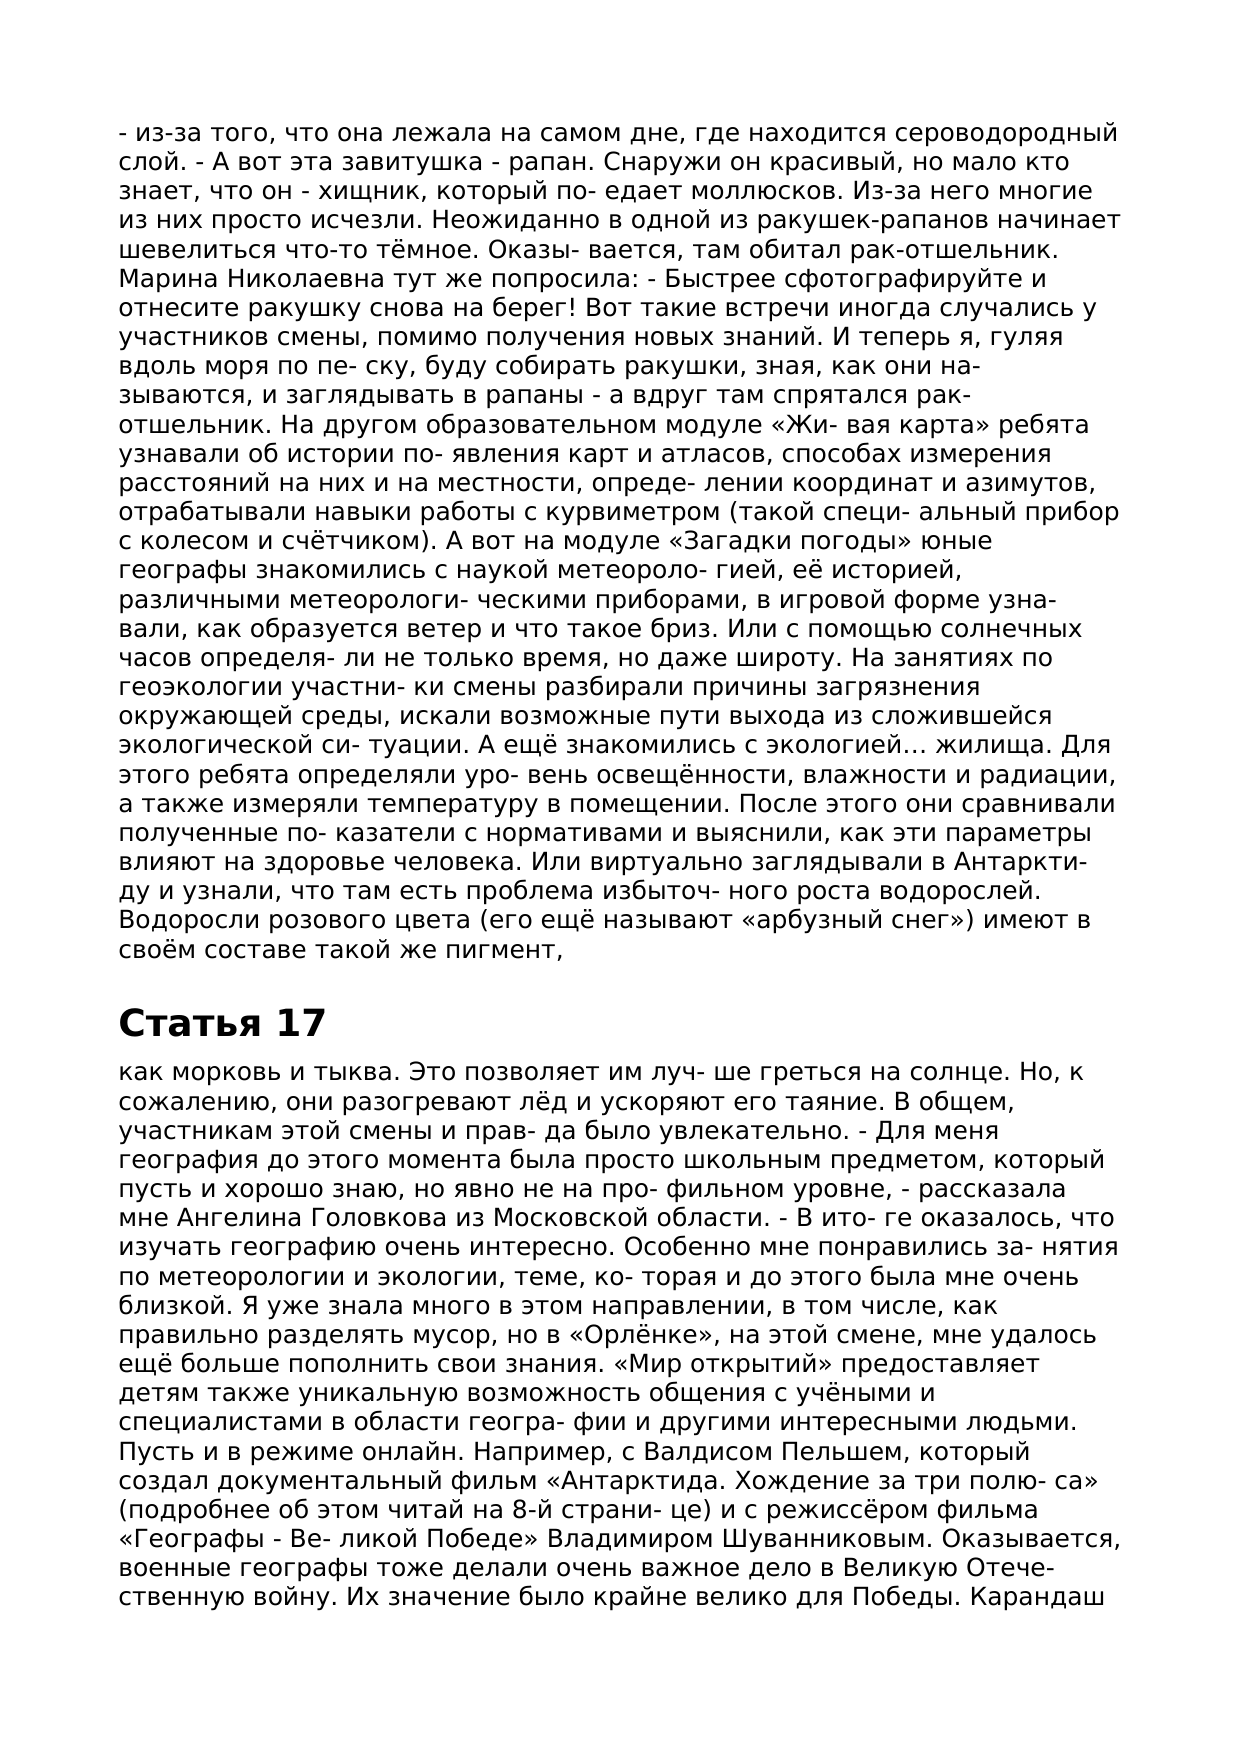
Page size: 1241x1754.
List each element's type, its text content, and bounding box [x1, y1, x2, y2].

subtitle Статья 17 [118, 1001, 1122, 1045]
text как морковь и тыква. Это позволяет им луч- ше греться на солнце. Но, к сожалению, они разогревают лёд и ускоряют его таяние. В общем, участникам этой смены и прав- да было увлекательно. - Для меня география до этого момента была просто школьным предметом, который пусть и хорошо знаю, но явно не на про- фильном уровне, - рассказала мне Ангелина Головкова из Московской области. - В ито- ге оказалось, что изучать географию очень интересно. Особенно мне понравились за- нятия по метеорологии и экологии, теме, ко- торая и до этого была мне очень близкой. Я уже знала много в этом направлении, в том числе, как правильно разделять мусор, но в «Орлёнке», на этой смене, мне удалось ещё больше пополнить свои знания. «Мир открытий» предоставляет детям также уникальную возможность общения с учёными и специалистами в области геогра- фии и другими интересными людьми. Пусть и в режиме онлайн. Например, с Валдисом Пельшем, который создал документальный фильм «Антарктида. Хождение за три полю- са» (подробнее об этом читай на 8-й страни- це) и с режиссёром фильма «Географы - Ве- ликой Победе» Владимиром Шуванниковым. Оказывается, военные географы тоже делали очень важное дело в Великую Отече- ственную войну. Их значение было крайне велико для Победы. Карандаш [118, 1058, 1122, 1612]
text - из-за того, что она лежала на самом дне, где находится сероводородный слой. - А вот эта завитушка - рапан. Снаружи он красивый, но мало кто знает, что он - хищник, который по- едает моллюсков. Из-за него многие из них просто исчезли. Неожиданно в одной из ракушек-рапанов начинает шевелиться что-то тёмное. Оказы- вается, там обитал рак-отшельник. Марина Николаевна тут же попросила: - Быстрее сфотографируйте и отнесите ракушку снова на берег! Вот такие встречи иногда случались у участников смены, помимо получения новых знаний. И теперь я, гуляя вдоль моря по пе- ску, буду собирать ракушки, зная, как они на- зываются, и заглядывать в рапаны - а вдруг там спрятался рак-отшельник. На другом образовательном модуле «Жи- вая карта» ребята узнавали об истории по- явления карт и атласов, способах измерения расстояний на них и на местности, опреде- лении координат и азимутов, отрабатывали навыки работы с курвиметром (такой специ- альный прибор с колесом и счётчиком). А вот на модуле «Загадки погоды» юные географы знакомились с наукой метеороло- гией, её историей, различными метеорологи- ческими приборами, в игровой форме узна- вали, как образуется ветер и что такое бриз. Или с помощью солнечных часов определя- ли не только время, но даже широту. На занятиях по геоэкологии участни- ки смены разбирали причины загрязнения окружающей среды, искали возможные пути выхода из сложившейся экологической си- туации. А ещё знакомились с экологией… жилища. Для этого ребята определяли уро- вень освещённости, влажности и радиации, а также измеряли температуру в помещении. После этого они сравнивали полученные по- казатели с нормативами и выяснили, как эти параметры влияют на здоровье человека. Или виртуально заглядывали в Антаркти- ду и узнали, что там есть проблема избыточ- ного роста водорослей. Водоросли розового цвета (его ещё называют «арбузный снег») имеют в своём составе такой же пигмент, [118, 118, 1122, 964]
